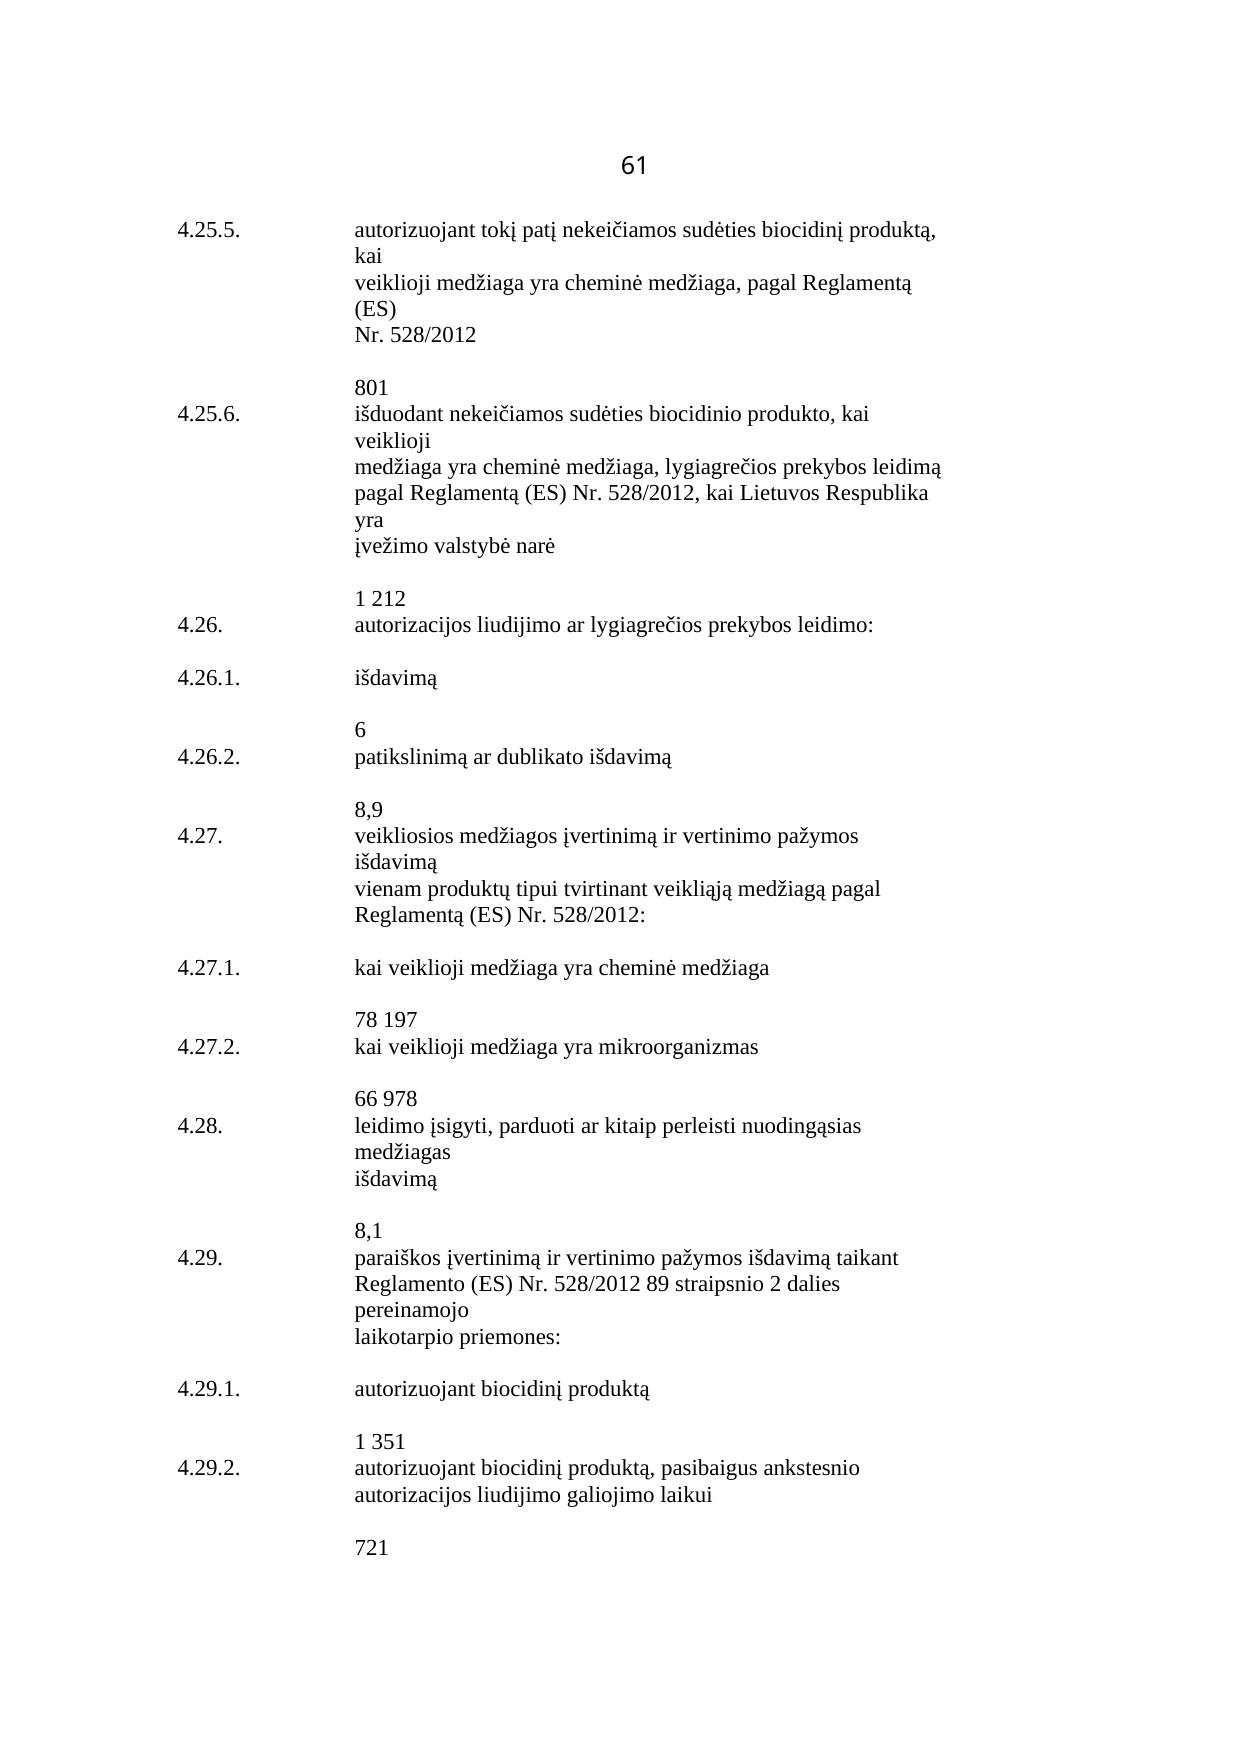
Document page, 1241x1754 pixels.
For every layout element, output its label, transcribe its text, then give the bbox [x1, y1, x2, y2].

text veiklioji medžiaga yra cheminė medžiaga, pagal Reglamentą (ES) [354, 268, 945, 321]
text 4.25.6. išduodant nekeičiamos sudėties biocidinio produkto, kai veiklioji [177, 400, 945, 453]
text 4.29.1. autorizuojant biocidinį produktą 1 351 [177, 1375, 945, 1454]
text 4.28. leidimo įsigyti, parduoti ar kitaip perleisti nuodingąsias medžiagas [177, 1112, 945, 1164]
text autorizacijos liudijimo galiojimo laikui 721 [354, 1481, 945, 1560]
text įvežimo valstybė narė 1 212 [354, 532, 945, 611]
text 4.29. paraiškos įvertinimą ir vertinimo pažymos išdavimą taikant [177, 1244, 945, 1270]
text 4.29.2. autorizuojant biocidinį produktą, pasibaigus ankstesnio [177, 1454, 945, 1481]
text 4.26.2. patikslinimą ar dublikato išdavimą 8,9 [177, 743, 945, 822]
text laikotarpio priemones: [354, 1323, 945, 1375]
text vienam produktų tipui tvirtinant veikliąją medžiagą pagal [354, 875, 945, 901]
text medžiaga yra cheminė medžiaga, lygiagrečios prekybos leidimą [354, 453, 945, 479]
text Reglamentą (ES) Nr. 528/2012: [354, 901, 945, 954]
text 4.26. autorizacijos liudijimo ar lygiagrečios prekybos leidimo: [177, 611, 945, 664]
text 4.27. veikliosios medžiagos įvertinimą ir vertinimo pažymos išdavimą [177, 822, 945, 875]
text 4.25.5. autorizuojant tokį patį nekeičiamos sudėties biocidinį produktą, kai [177, 216, 945, 268]
text Nr. 528/2012 801 [354, 321, 945, 400]
text 4.27.1. kai veiklioji medžiaga yra cheminė medžiaga 78 197 [177, 954, 945, 1033]
text 4.26.1. išdavimą 6 [177, 664, 945, 743]
text Reglamento (ES) Nr. 528/2012 89 straipsnio 2 dalies pereinamojo [354, 1270, 945, 1323]
text pagal Reglamentą (ES) Nr. 528/2012, kai Lietuvos Respublika yra [354, 479, 945, 532]
text išdavimą 8,1 [354, 1164, 945, 1244]
text 4.27.2. kai veiklioji medžiaga yra mikroorganizmas 66 978 [177, 1033, 945, 1112]
